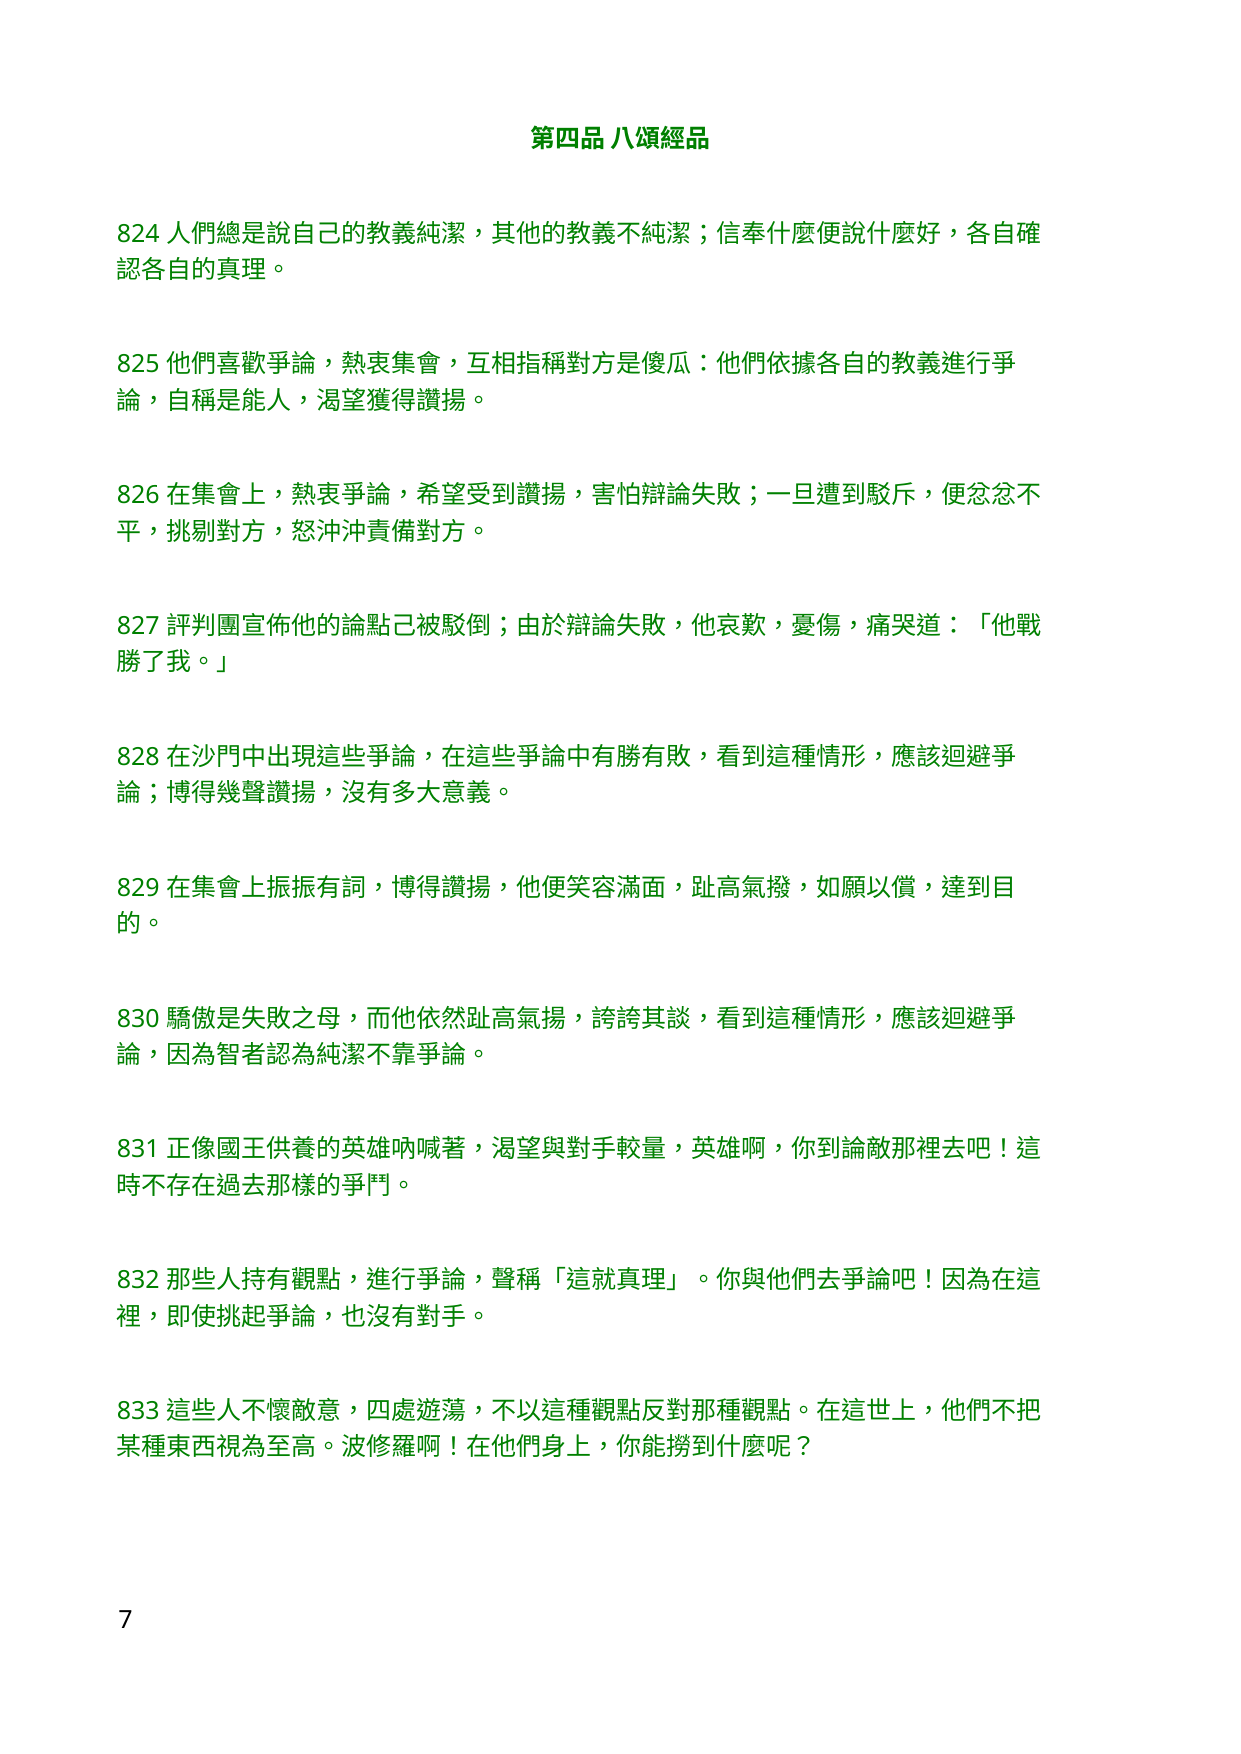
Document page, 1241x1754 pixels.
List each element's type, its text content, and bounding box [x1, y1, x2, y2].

table_cell 824 人們總是說自己的教義純潔，其他的教義不純潔；信奉什麼便說什麼好，各自確認各自的真理。 825 他們喜歡爭論，熱衷集會，互相指稱對方是傻瓜：他們依據各自的教義進行爭論，自稱是能人，渴望獲得讚揚。 826 在集會上，熱衷爭論，希望受到讚揚，害怕辯論失敗；一旦遭到駁斥，便忿忿不平，挑剔對方，怒沖沖責備對方。 827 評判團宣佈他的論點己被駁倒；由於辯論失敗，他哀歎，憂傷，痛哭道：「他戰勝了我。」 828 在沙門中出現這些爭論，在這些爭論中有勝有敗，看到這種情形，應該迴避爭論；博得幾聲讚揚，沒有多大意義。 829 在集會上振振有詞，博得讚揚，他便笑容滿面，趾高氣撥，如願以償，達到目的。 830 驕傲是失敗之母，而他依然趾高氣揚，誇誇其談，看到這種情形，應該迴避爭論，因為智者認為純潔不靠爭論。 831 正像國王供養的英雄吶喊著，渴望與對手較量，英雄啊，你到論敵那裡去吧！這時不存在過去那樣的爭鬥。 832 那些人持有觀點，進行爭論，聲稱「這就真理」。你與他們去爭論吧！因為在這裡，即使挑起爭論，也沒有對手。 833 這些人不懷敵意，四處遊蕩，不以這種觀點反對那種觀點。在這世上，他們不把某種東西視為至高。波修羅啊！在他們身上，你能撈到什麼呢？ [117, 184, 1057, 1492]
